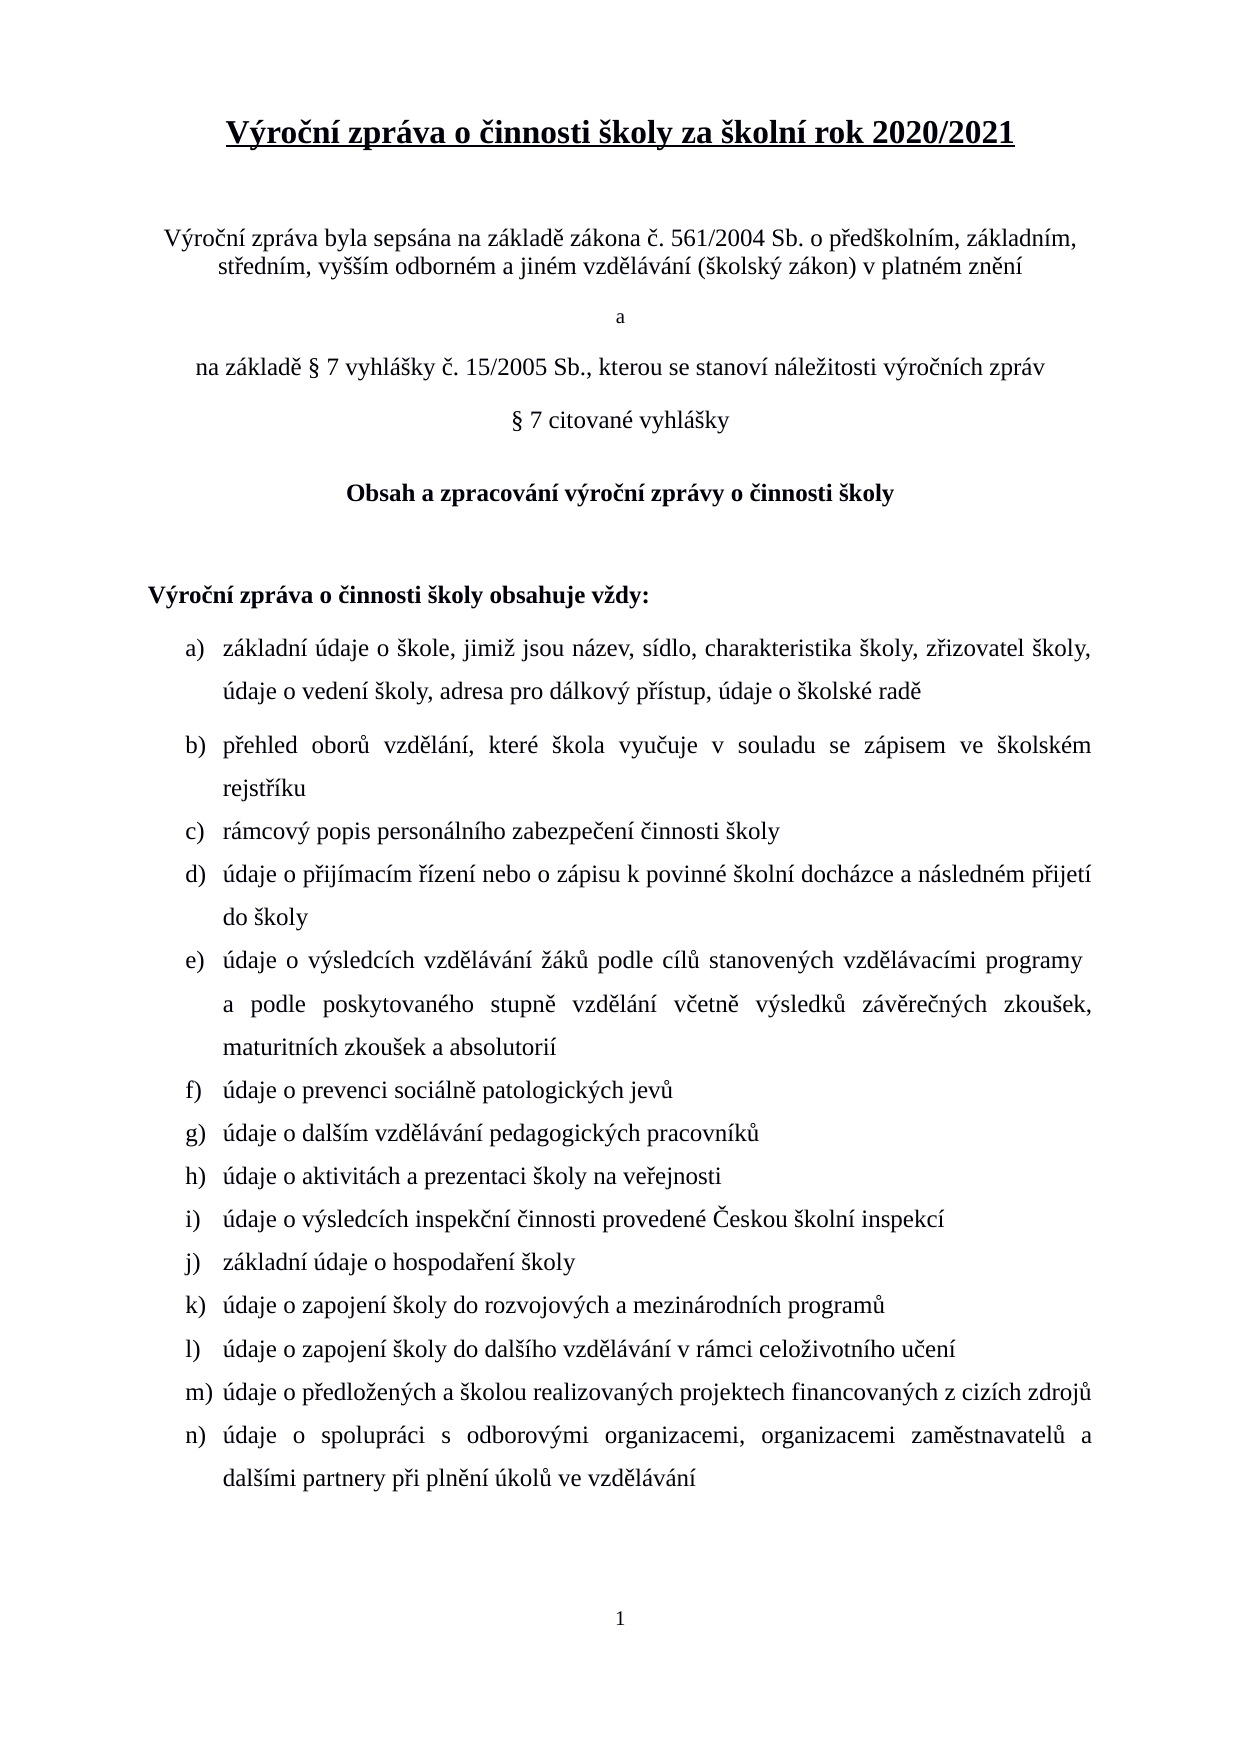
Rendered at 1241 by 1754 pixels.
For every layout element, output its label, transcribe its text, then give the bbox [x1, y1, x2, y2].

list údaje o prevenci sociálně patologických jevů [185, 1075, 1093, 1104]
text Výroční zpráva byla sepsána na základě zákona č. 561/2004 Sb. o předškolním, základním, středním, vyšším odborném a jiném vzdělávání (školský zákon) v platném znění [148, 223, 1093, 280]
text § 7 citované vyhlášky [148, 405, 1093, 434]
list údaje o zapojení školy do dalšího vzdělávání v rámci celoživotního učení [185, 1334, 1093, 1362]
list údaje o dalším vzdělávání pedagogických pracovníků [185, 1118, 1093, 1147]
list údaje o přijímacím řízení nebo o zápisu k povinné školní docházce a následném přijetí do školy [185, 859, 1093, 931]
list údaje o zapojení školy do rozvojových a mezinárodních programů [185, 1291, 1093, 1319]
list základní údaje o hospodaření školy [185, 1247, 1093, 1276]
list údaje o aktivitách a prezentaci školy na veřejnosti [185, 1161, 1093, 1190]
text Výroční zpráva o činnosti školy obsahuje vždy: [148, 580, 1093, 608]
text a [148, 304, 1093, 328]
list základní údaje o škole, jimiž jsou název, sídlo, charakteristika školy, zřizovatel školy, údaje o vedení školy, adresa pro dálkový přístup, údaje o školské radě [185, 633, 1093, 705]
list údaje o spolupráci s odborovými organizacemi, organizacemi zaměstnavatelů a dalšími partnery při plnění úkolů ve vzdělávání [185, 1420, 1093, 1492]
list přehled oborů vzdělání, které škola vyučuje v souladu se zápisem ve školském rejstříku [185, 730, 1093, 802]
list údaje o výsledcích inspekční činnosti provedené Českou školní inspekcí [185, 1204, 1093, 1233]
text Výroční zpráva o činnosti školy za školní rok 2020/2021 [148, 112, 1093, 150]
list údaje o předložených a školou realizovaných projektech financovaných z cizích zdrojů [185, 1377, 1093, 1406]
list rámcový popis personálního zabezpečení činnosti školy [185, 816, 1093, 845]
subtitle Obsah a zpracování výroční zprávy o činnosti školy [148, 478, 1093, 507]
text na základě § 7 vyhlášky č. 15/2005 Sb., kterou se stanoví náležitosti výročních zpráv [148, 352, 1093, 381]
list údaje o výsledcích vzdělávání žáků podle cílů stanovených vzdělávacími programy a podle poskytovaného stupně vzdělání včetně výsledků závěrečných zkoušek, maturitních zkoušek a absolutorií [185, 946, 1093, 1061]
